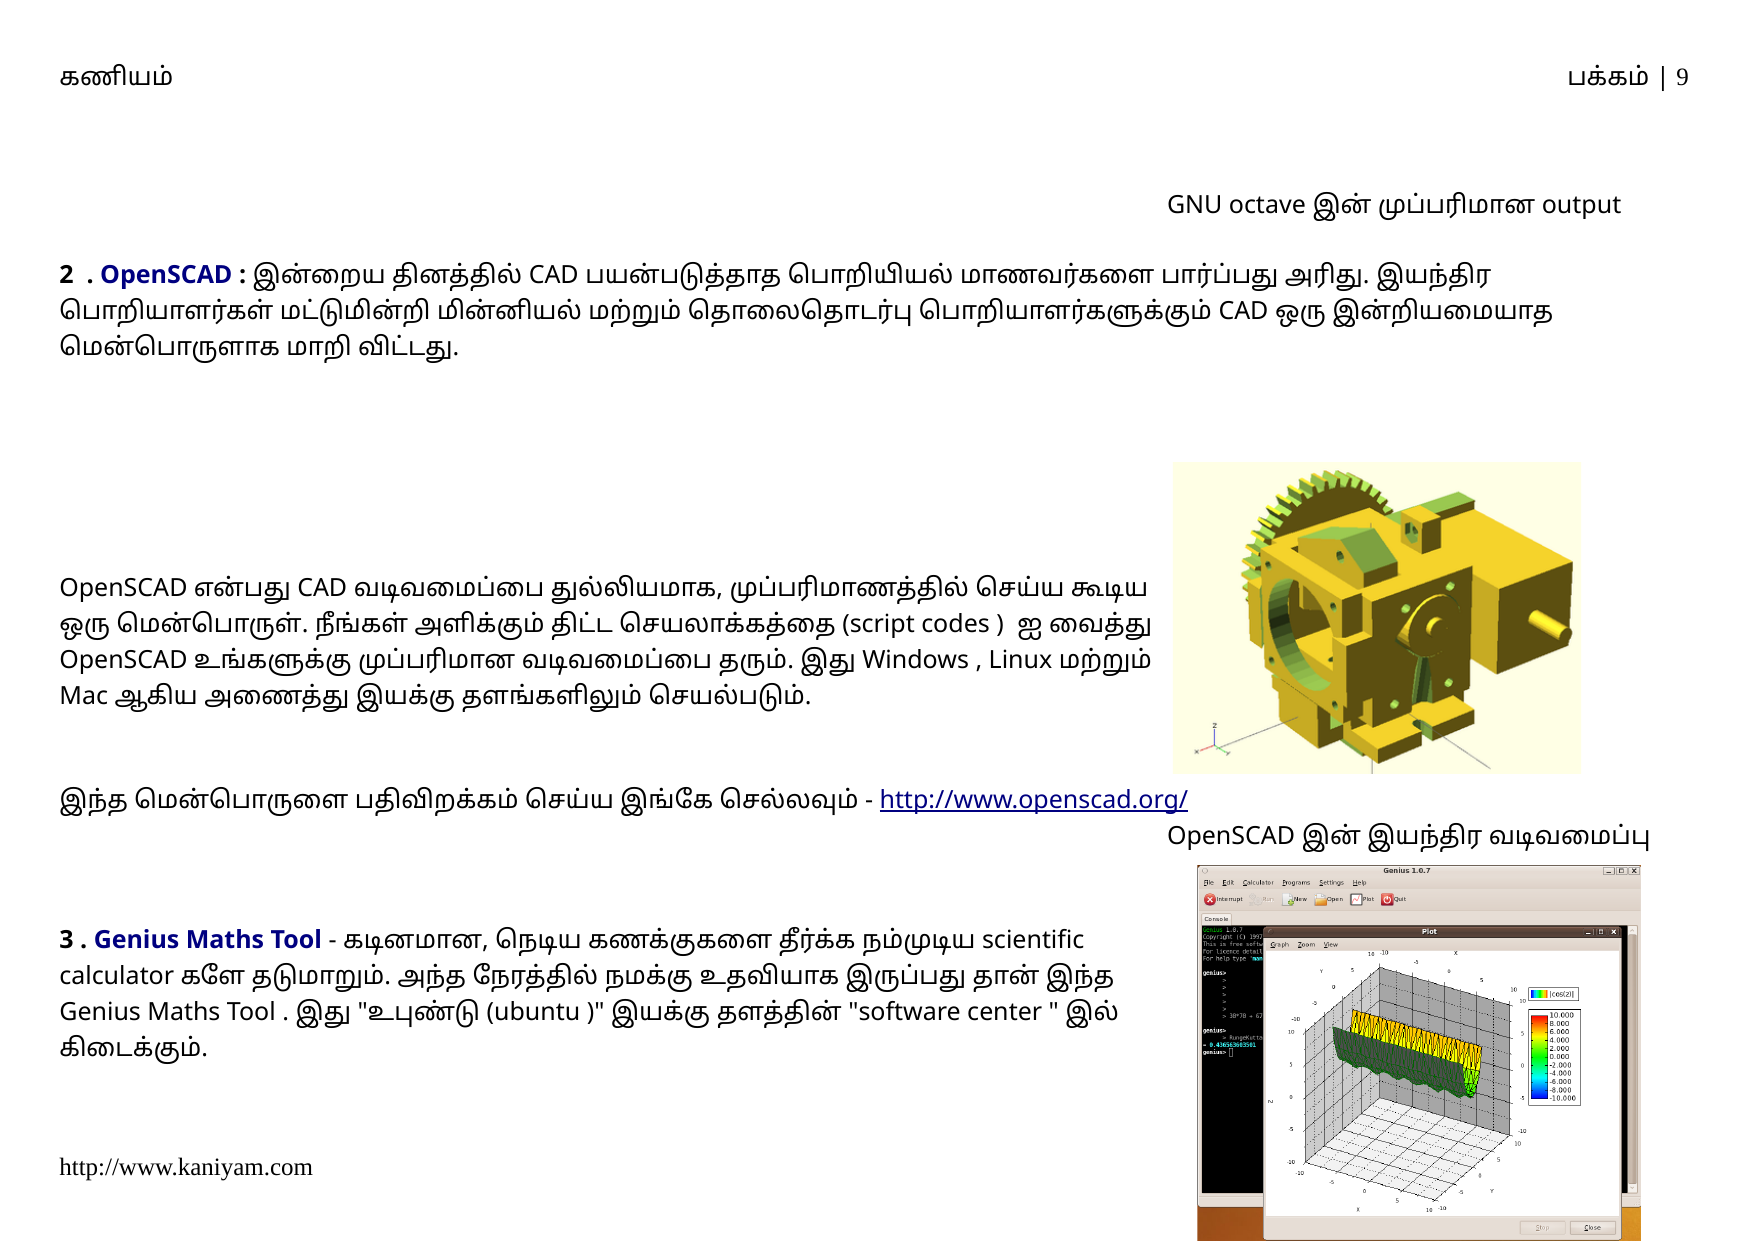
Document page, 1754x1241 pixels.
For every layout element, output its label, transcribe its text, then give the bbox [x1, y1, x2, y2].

text OpenSCAD இன் இயந்திர வடிவமைப்பு [59, 818, 1695, 854]
text OpenSCAD என்பது CAD வடிவமைப்பை துல்லியமாக, முப்பரிமாணத்தில் செய்ய கூடிய ஒரு மென்பொருள். நீங்கள் அளிக்கும் திட்ட செயலாக்கத்தை (script codes ) ஐ வைத்து OpenSCAD உங்களுக்கு முப்பரிமான வடிவமைப்பை தரும். இது Windows , Linux மற்றும் Mac ஆகிய அணைத்து இயக்கு தளங்களிலும் செயல்படும். [59, 569, 1172, 713]
text [1582, 569, 1695, 713]
text GNU octave இன் முப்பரிமான output [59, 187, 1695, 223]
picture [1197, 865, 1641, 1241]
text 3 . Genius Maths Tool - கடினமான, நெடிய கணக்குகளை தீர்க்க நம்முடிய scientific calculator களே தடுமாறும். அந்த நேரத்தில் நமக்கு உதவியாக இருப்பது தான் இந்த Genius Maths Tool . இது "உபுண்டு (ubuntu )" இயக்கு தளத்தின் "software center " இல் கிடைக்கும். [59, 922, 1197, 1066]
text இந்த மென்பொருளை பதிவிறக்கம் செய்ய இங்கே செல்லவும் - http://www.openscad.org/ [59, 782, 1695, 818]
picture [1172, 462, 1582, 774]
text [1641, 922, 1695, 1066]
text 2 . OpenSCAD : இன்றைய தினத்தில் CAD பயன்படுத்தாத பொறியியல் மாணவர்களை பார்ப்பது அரிது. இயந்திர பொறியாளர்கள் மட்டுமின்றி மின்னியல் மற்றும் தொலைதொடர்பு பொறியாளர்களுக்கும் CAD ஒரு இன்றியமையாத மென்பொருளாக மாறி விட்டது. [59, 257, 1695, 365]
